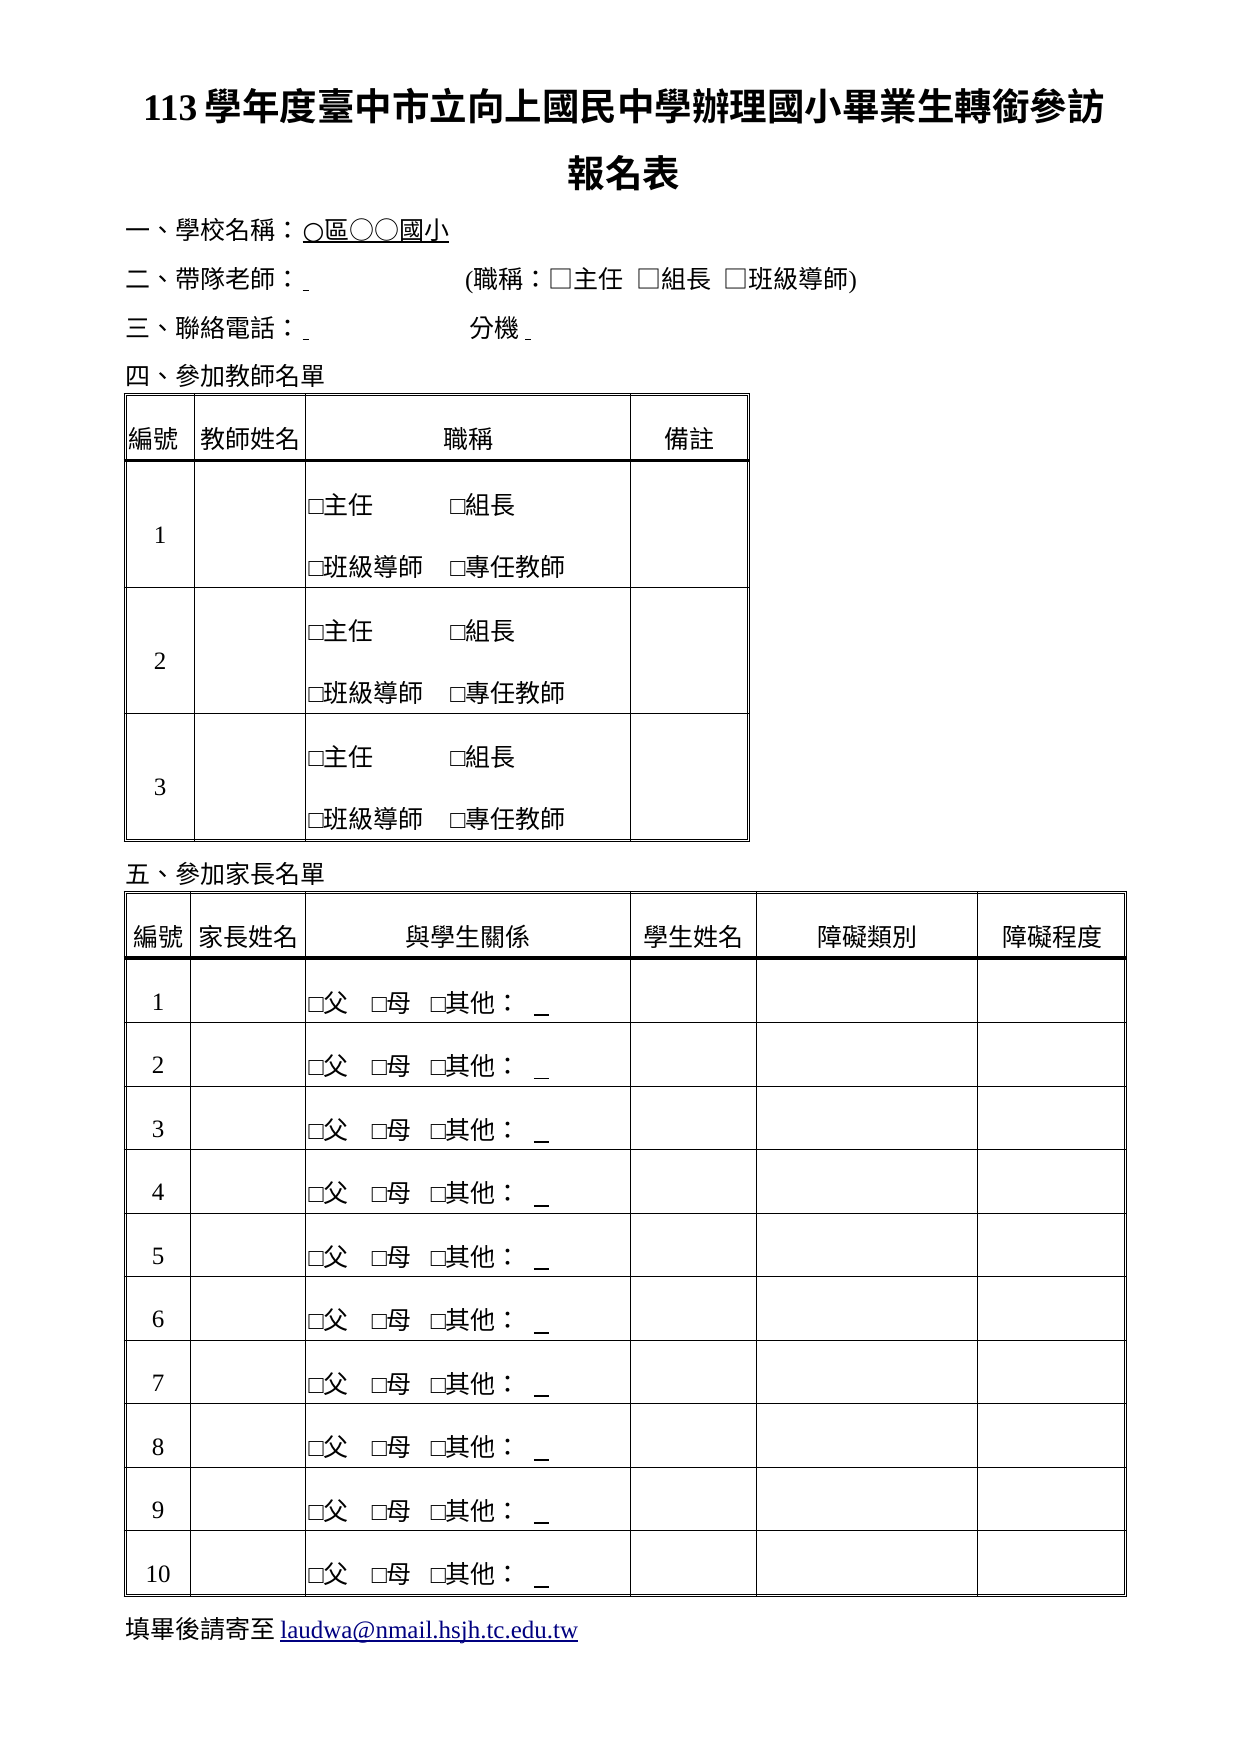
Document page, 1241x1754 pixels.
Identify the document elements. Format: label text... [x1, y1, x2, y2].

table_header 與學生關係 [306, 894, 630, 956]
table_cell [978, 1277, 1124, 1340]
table_cell [191, 1214, 305, 1276]
table_cell [191, 1087, 305, 1149]
table_cell □父 □母 □其他： [306, 960, 630, 1022]
table_header 備註 [631, 396, 747, 459]
table_cell [757, 1277, 977, 1340]
table_cell [631, 960, 756, 1022]
text 二、帶隊老師： (職稱：□主任 □組長 □班級導師) [125, 259, 1122, 296]
table_cell [631, 1341, 756, 1403]
table_cell □父 □母 □其他： [306, 1150, 630, 1213]
table_header 職稱 [306, 396, 630, 459]
table_header 編號 [127, 396, 194, 459]
table_cell [631, 462, 747, 587]
table_cell 3 [127, 1087, 190, 1149]
table_cell [195, 462, 305, 587]
table_cell 8 [127, 1404, 190, 1467]
table_cell [978, 1468, 1124, 1530]
table_cell [978, 1531, 1124, 1594]
text 填畢後請寄至laudwa@nmail.hsjh.tc.edu.tw [125, 1609, 1122, 1646]
table_cell □父 □母 □其他： [306, 1341, 630, 1403]
table_header 家長姓名 [191, 894, 305, 956]
text 三、聯絡電話： 分機 [125, 308, 1122, 344]
table_cell □父 □母 □其他： [306, 1214, 630, 1276]
table_cell [978, 1341, 1124, 1403]
table_cell [757, 1087, 977, 1149]
table_header 學生姓名 [631, 894, 756, 956]
table_cell □主任 □組長 □班級導師 □專任教師 [306, 588, 630, 713]
table_cell 5 [127, 1214, 190, 1276]
table_cell 2 [127, 1023, 190, 1086]
table_cell [631, 1214, 756, 1276]
text 五、參加家長名單 [125, 854, 1122, 891]
table_cell [978, 1023, 1124, 1086]
table_cell □父 □母 □其他： [306, 1023, 630, 1086]
table_cell [631, 1277, 756, 1340]
table_cell [757, 960, 977, 1022]
table_header 教師姓名 [195, 396, 305, 459]
table_cell [195, 588, 305, 713]
table_cell 4 [127, 1150, 190, 1213]
table_cell [631, 1150, 756, 1213]
table_cell 9 [127, 1468, 190, 1530]
table_header 障礙類別 [757, 894, 977, 956]
table_cell [631, 1087, 756, 1149]
table_cell [191, 1468, 305, 1530]
text 113學年度臺中市立向上國民中學辦理國小畢業生轉銜參訪 [125, 77, 1122, 131]
table_cell □父 □母 □其他： [306, 1531, 630, 1594]
table_cell [191, 1150, 305, 1213]
table_cell 10 [127, 1531, 190, 1594]
table_cell [631, 1531, 756, 1594]
table_cell [191, 1277, 305, 1340]
table_cell [631, 1468, 756, 1530]
table_header 障礙程度 [978, 894, 1124, 956]
table_cell □父 □母 □其他： [306, 1277, 630, 1340]
table_cell [978, 1404, 1124, 1467]
table_cell [757, 1214, 977, 1276]
table_cell 6 [127, 1277, 190, 1340]
text 報名表 [125, 144, 1122, 198]
table_cell [757, 1341, 977, 1403]
table_cell □主任 □組長 □班級導師 □專任教師 [306, 462, 630, 587]
table_cell 1 [127, 960, 190, 1022]
table_cell □父 □母 □其他： [306, 1087, 630, 1149]
table_cell [757, 1531, 977, 1594]
table_header 編號 [127, 894, 190, 956]
table_cell □父 □母 □其他： [306, 1468, 630, 1530]
table_cell [191, 1531, 305, 1594]
table_cell [978, 1150, 1124, 1213]
table_cell [191, 1404, 305, 1467]
table_cell [191, 1023, 305, 1086]
table_cell [631, 588, 747, 713]
table_cell 2 [127, 588, 194, 713]
table_cell [757, 1468, 977, 1530]
table_cell [757, 1023, 977, 1086]
table_cell [631, 714, 747, 839]
table_cell [978, 1087, 1124, 1149]
table_cell 1 [127, 462, 194, 587]
text 一、學校名稱： ○區○○國小 [125, 211, 1122, 247]
table_cell [978, 960, 1124, 1022]
table_cell [631, 1404, 756, 1467]
table_cell [978, 1214, 1124, 1276]
table_cell [757, 1150, 977, 1213]
table_cell [191, 1341, 305, 1403]
table_cell [757, 1404, 977, 1467]
table_cell [195, 714, 305, 839]
table_cell [191, 960, 305, 1022]
table_cell 7 [127, 1341, 190, 1403]
table_cell □父 □母 □其他： [306, 1404, 630, 1467]
table_cell □主任 □組長 □班級導師 □專任教師 [306, 714, 630, 839]
table_cell [631, 1023, 756, 1086]
table_cell 3 [127, 714, 194, 839]
text 四、參加教師名單 [125, 357, 1122, 393]
